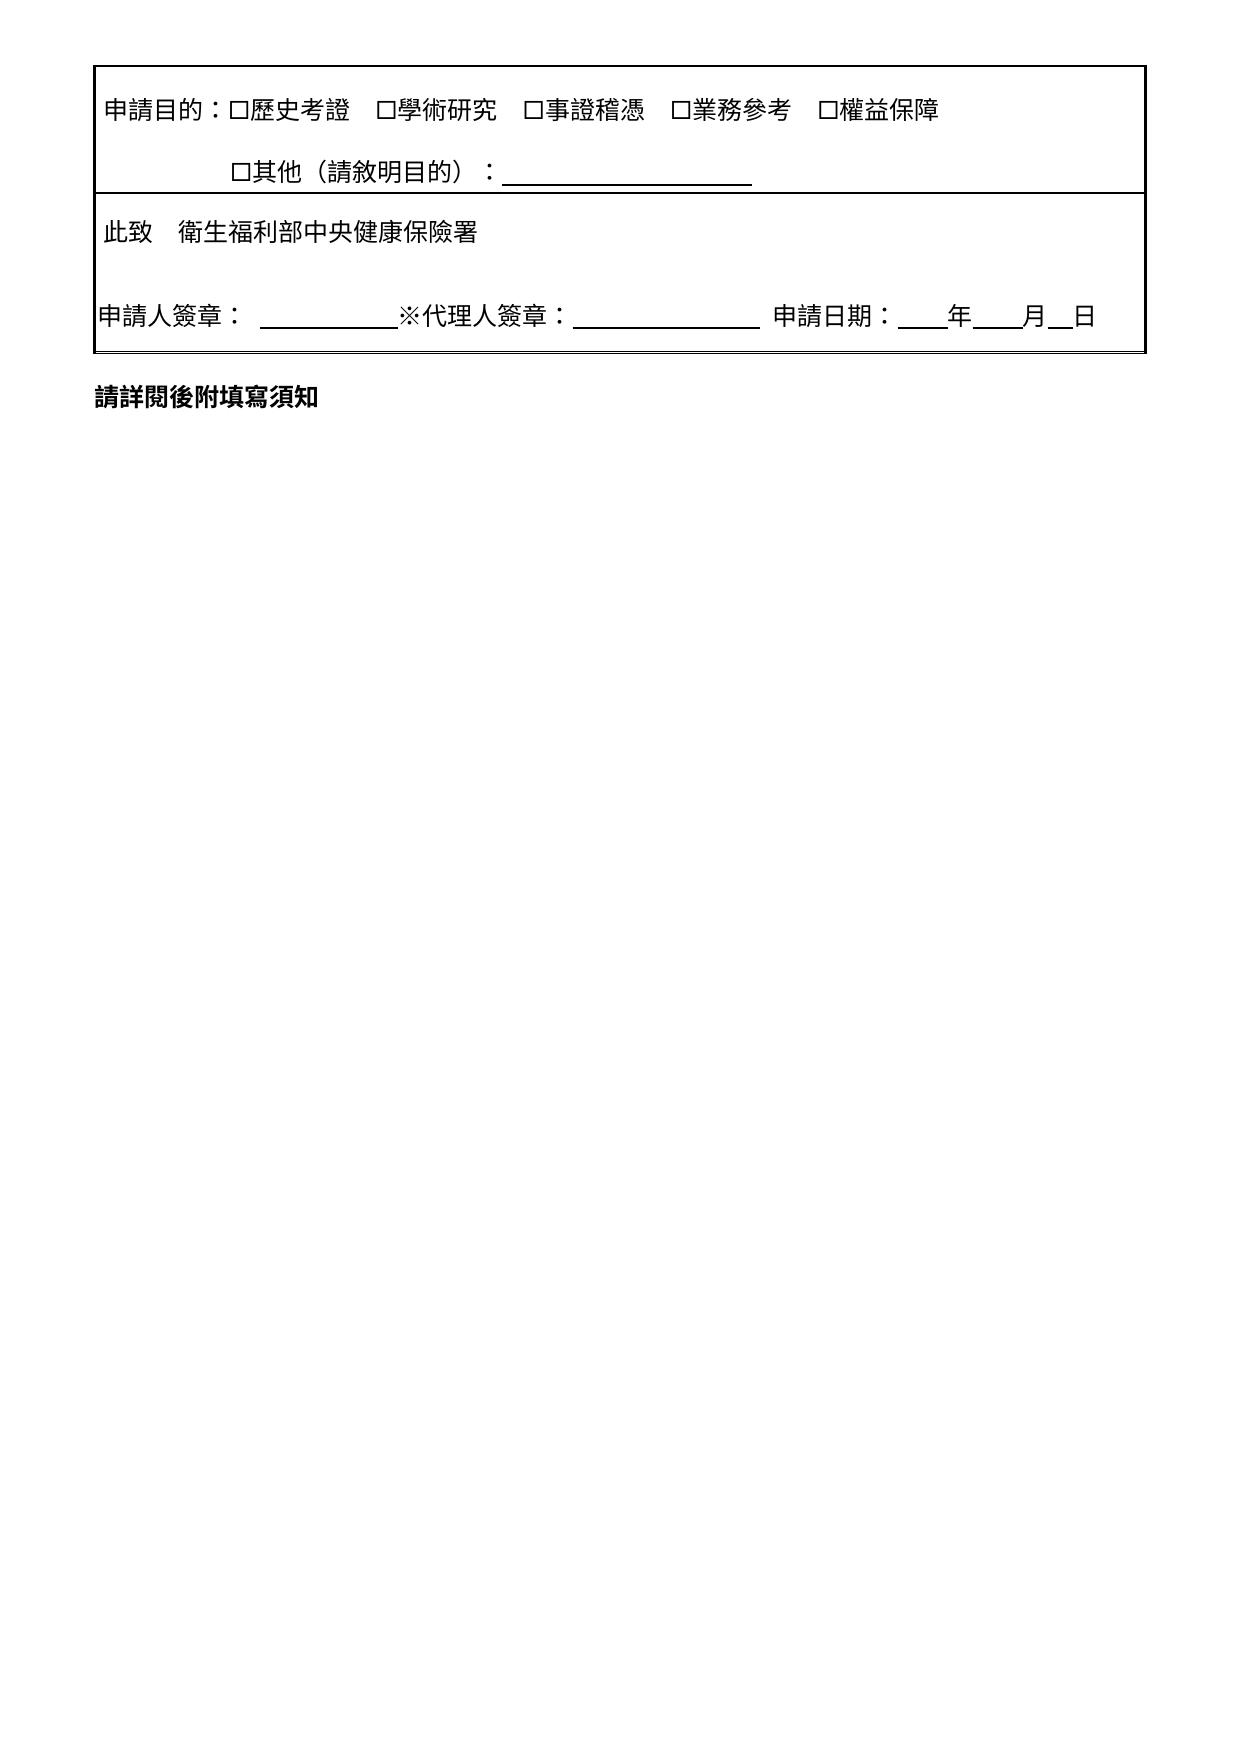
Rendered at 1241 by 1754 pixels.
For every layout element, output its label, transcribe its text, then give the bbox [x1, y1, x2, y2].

table_cell 申請目的：歷史考證 學術研究 事證稽憑 業務參考 權益保障 其他（請敘明目的）： [96, 67, 1144, 192]
table_cell 此致 衛生福利部中央健康保險署 申請人簽章： ※代理人簽章： 申請日期： 年 月 日 [96, 194, 1144, 351]
text 請詳閱後附填寫須知 [94, 354, 1146, 417]
